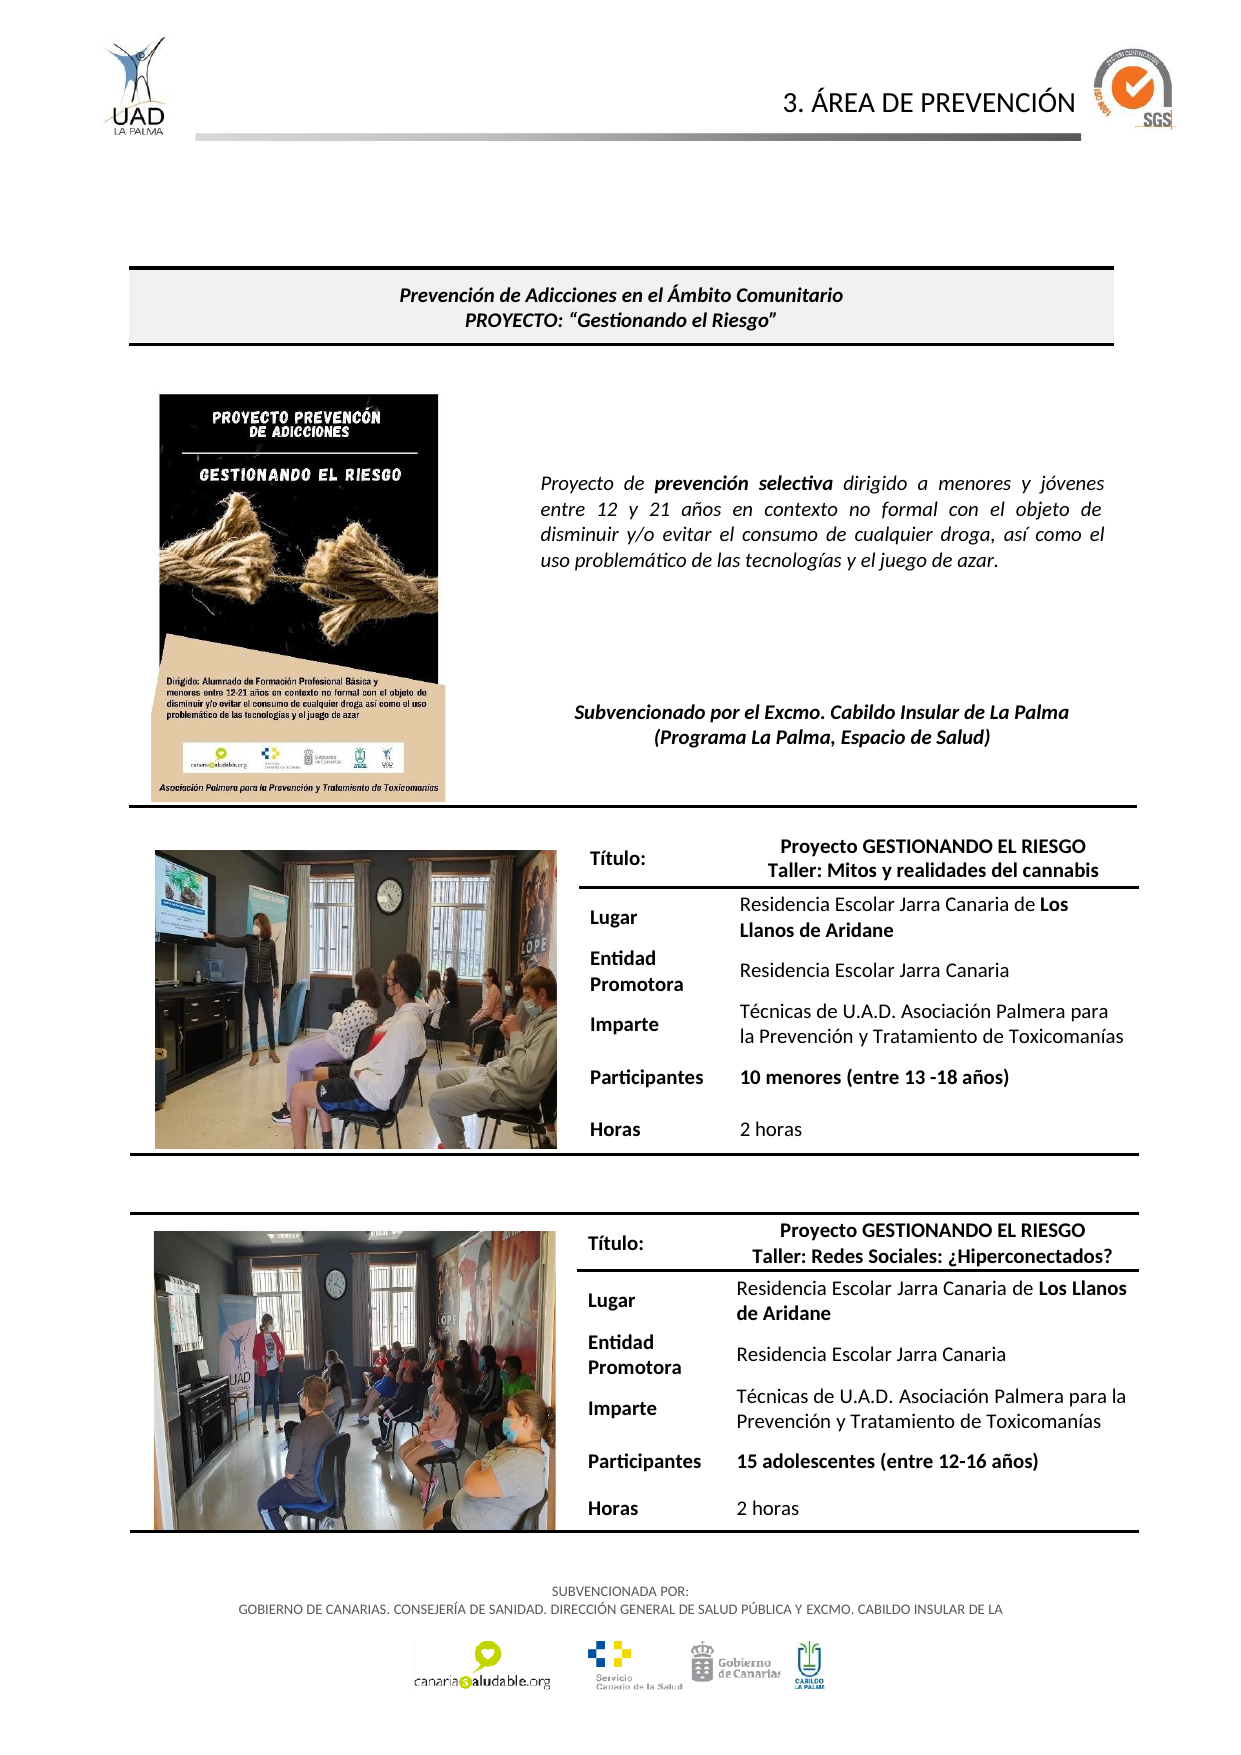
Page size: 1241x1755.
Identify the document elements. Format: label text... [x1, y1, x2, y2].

table_cell 2 horas [722, 1101, 1139, 1152]
table_cell Horas [577, 1484, 719, 1529]
table_cell Técnicas de U.A.D. Asociación Palmera para la Prevención y Tratamiento de Toxicomanías [719, 1380, 1139, 1440]
table_cell [129, 346, 490, 805]
table_header Título: [579, 836, 722, 886]
table_cell 2 horas [719, 1484, 1139, 1529]
table_cell Residencia Escolar Jarra Canaria de Los Llanos de Aridane [719, 1272, 1139, 1326]
table_cell Horas [579, 1101, 722, 1152]
table_header Título: [577, 1215, 719, 1269]
table_cell Lugar [579, 889, 722, 942]
table_cell Entidad Promotora [579, 942, 722, 996]
table_cell 10 menores (entre 13 -18 años) [722, 1055, 1139, 1101]
table_header [130, 1215, 577, 1529]
table_header Prevención de Adicciones en el Ámbito Comunitario PROYECTO: “Gestionando el Riesgo” [129, 270, 1114, 342]
table_cell Proyecto de prevención selectiva dirigido a menores y jóvenes entre 12 y 21 años en contexto no formal con el objeto de disminuir y/o evitar el consumo de cualquier droga, así como el uso problemático de las tecnologías y el juego de azar. Subvencionado por el Excmo. Cabildo Insular de La Palma (Programa La Palma, Espacio de Salud) [490, 346, 1114, 805]
table_cell Residencia Escolar Jarra Canaria de Los Llanos de Aridane [722, 889, 1139, 942]
table_cell Residencia Escolar Jarra Canaria [722, 942, 1139, 996]
table_cell [490, 808, 1114, 828]
table_cell Técnicas de U.A.D. Asociación Palmera para la Prevención y Tratamiento de Toxicomanías [722, 996, 1139, 1055]
table_cell Residencia Escolar Jarra Canaria [719, 1326, 1139, 1380]
table_header [130, 836, 579, 1152]
table_cell 15 adolescentes (entre 12-16 años) [719, 1440, 1139, 1484]
table_cell Participantes [579, 1055, 722, 1101]
table_header Proyecto GESTIONANDO EL RIESGO Taller: Redes Sociales: ¿Hiperconectados? [719, 1215, 1139, 1269]
table_header Proyecto GESTIONANDO EL RIESGO Taller: Mitos y realidades del cannabis [722, 836, 1139, 886]
table_cell Entidad Promotora [577, 1326, 719, 1380]
table_cell [129, 808, 490, 828]
table_cell Imparte [579, 996, 722, 1055]
table_cell Lugar [577, 1272, 719, 1326]
table_cell Participantes [577, 1440, 719, 1484]
table_cell Imparte [577, 1380, 719, 1440]
